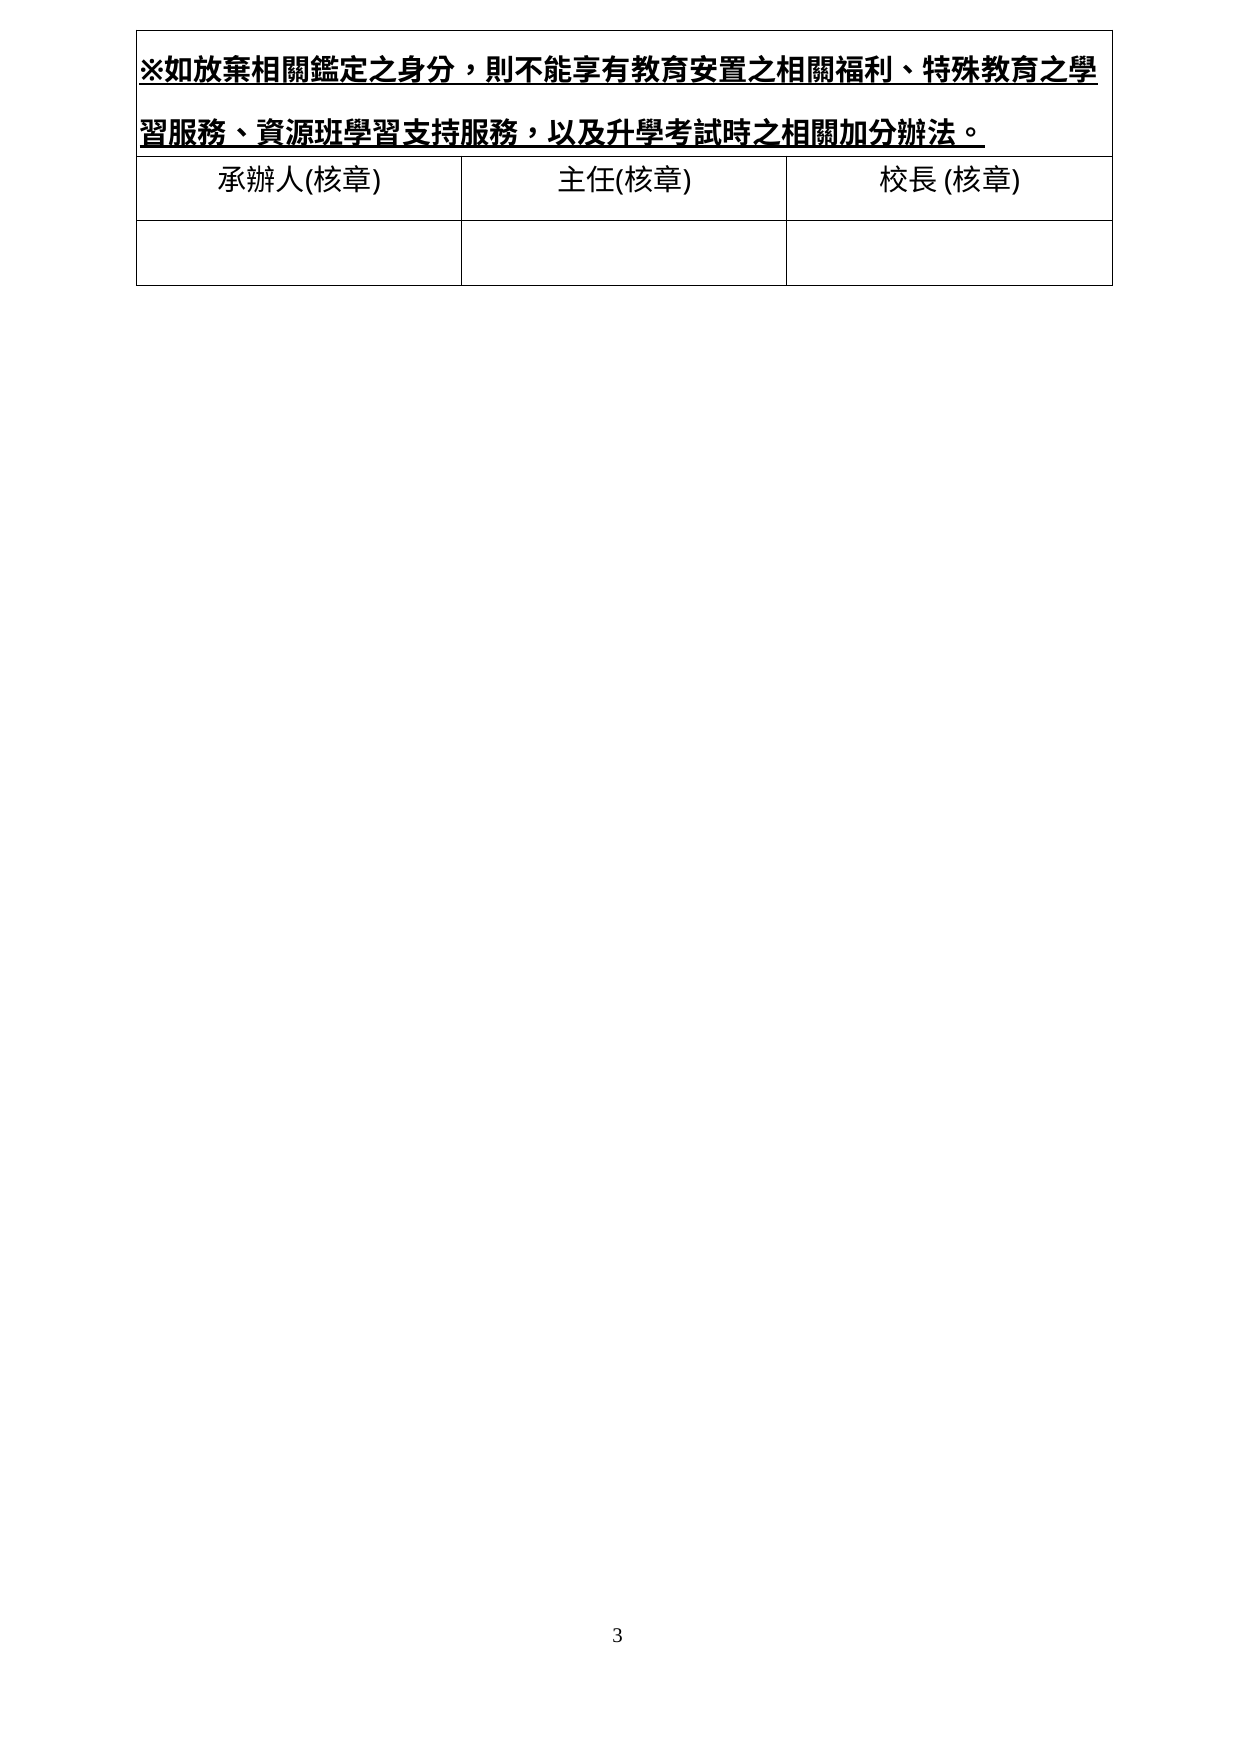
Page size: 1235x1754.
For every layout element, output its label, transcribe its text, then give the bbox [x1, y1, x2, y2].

table_cell [137, 221, 461, 285]
table_cell 承辦人(核章) [137, 157, 461, 220]
table_cell [462, 221, 786, 285]
table_cell 校長 (核章) [787, 157, 1112, 220]
table_cell 主任(核章) [462, 157, 786, 220]
table_cell ※如放棄相關鑑定之身分，則不能享有教育安置之相關福利、特殊教育之學習服務、資源班學習支持服務，以及升學考試時之相關加分辦法。 [137, 31, 1112, 156]
table_cell [787, 221, 1112, 285]
